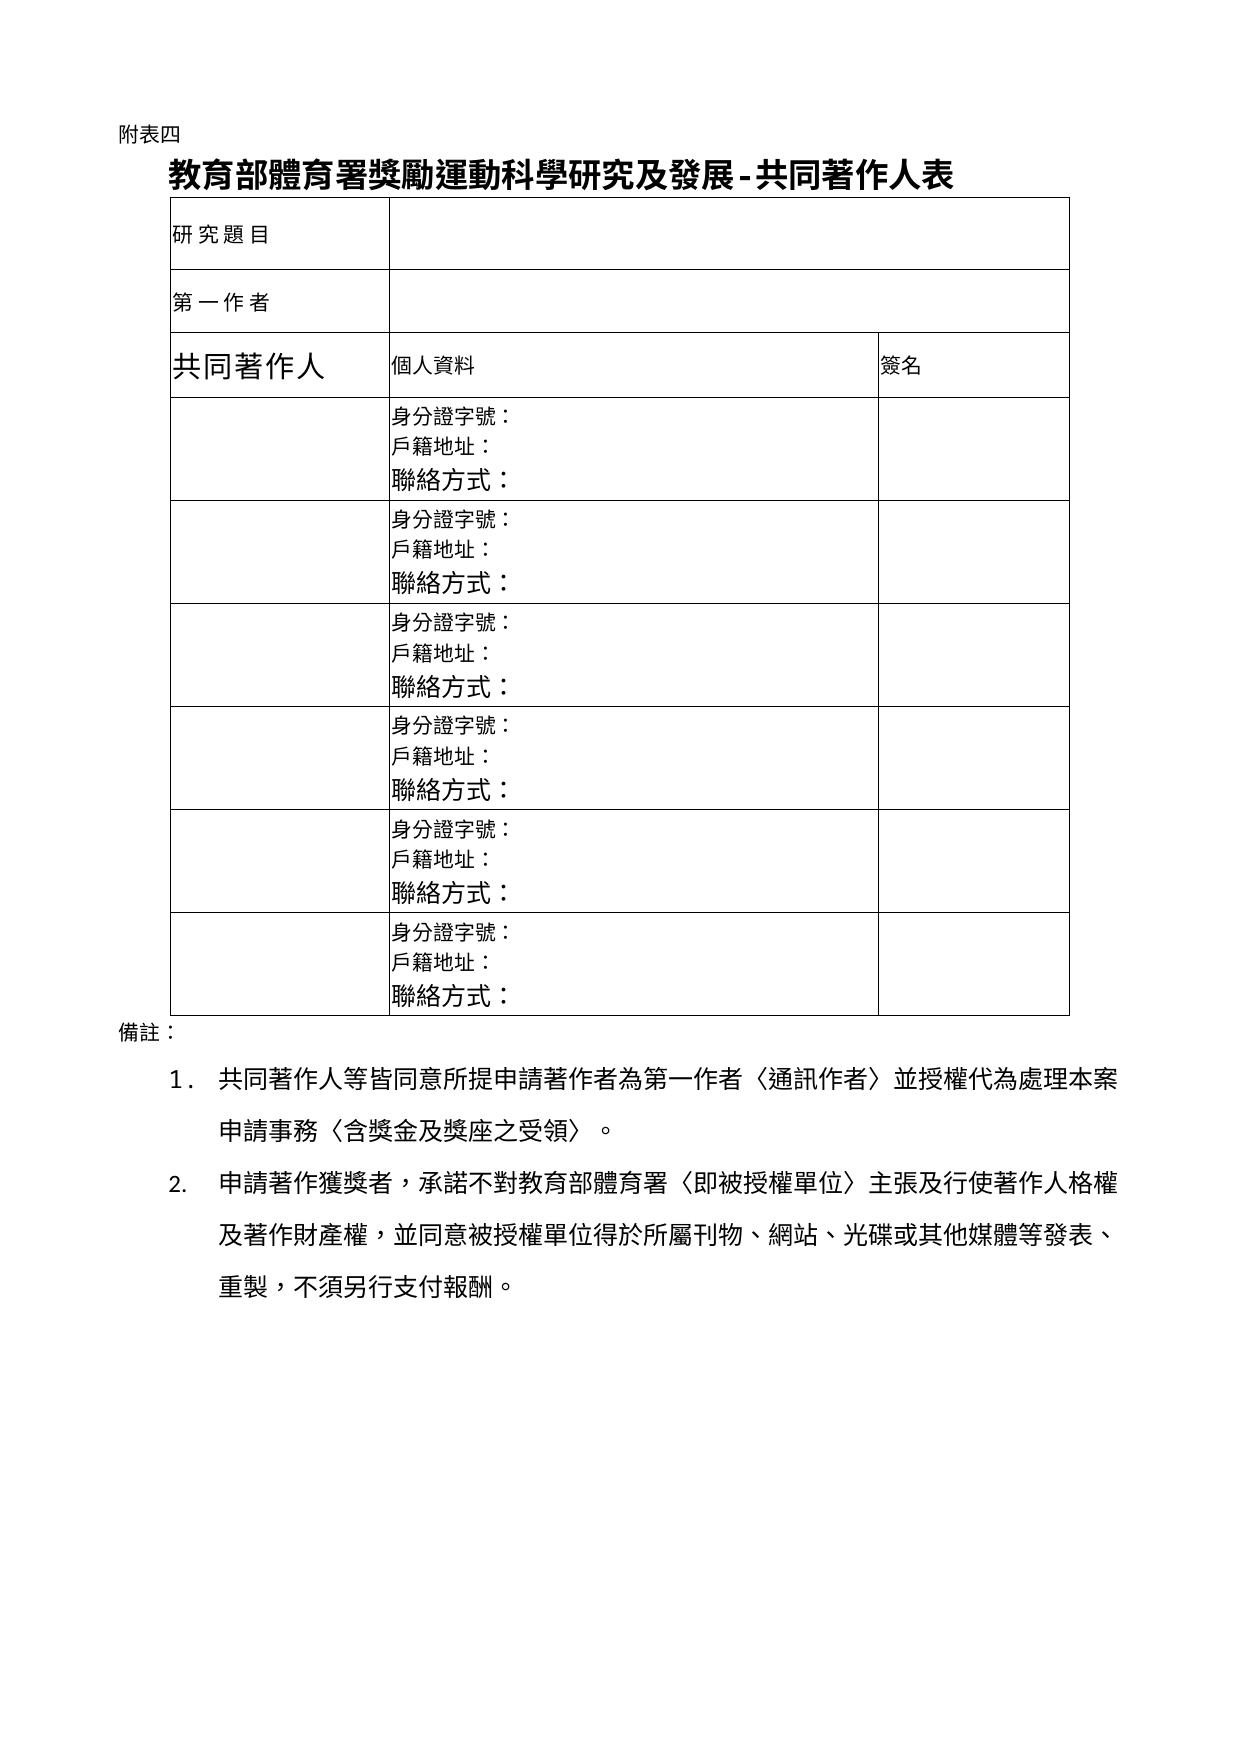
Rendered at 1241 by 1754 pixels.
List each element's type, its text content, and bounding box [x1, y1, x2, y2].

table_cell [879, 501, 1069, 603]
table_cell [390, 270, 1069, 332]
table_cell 身分證字號： 戶籍地址： 聯絡方式： [390, 604, 878, 706]
text 備註： [118, 1016, 1122, 1047]
table_cell 第 一 作 者 [171, 270, 389, 332]
table_cell [171, 501, 389, 603]
table_cell 身分證字號： 戶籍地址： 聯絡方式： [390, 707, 878, 809]
text 附表四 [118, 118, 1122, 148]
text 教育部體育署獎勵運動科學研究及發展-共同著作人表 [118, 148, 1122, 197]
table_cell [171, 604, 389, 706]
list 共同著作人等皆同意所提申請著作者為第一作者〈通訊作者〉並授權代為處理本案申請事務〈含獎金及獎座之受領〉。 [168, 1047, 1122, 1151]
table_cell 身分證字號： 戶籍地址： 聯絡方式： [390, 913, 878, 1015]
table_cell [171, 398, 389, 500]
table_cell 簽名 [879, 333, 1069, 397]
table_cell [879, 913, 1069, 1015]
table_cell 身分證字號： 戶籍地址： 聯絡方式： [390, 810, 878, 912]
table_cell 個人資料 [390, 333, 878, 397]
table_cell 身分證字號： 戶籍地址： 聯絡方式： [390, 501, 878, 603]
table_cell 身分證字號： 戶籍地址： 聯絡方式： [390, 398, 878, 500]
table_header 研 究 題 目 [171, 198, 389, 269]
table_header [390, 198, 1069, 269]
table_cell [879, 398, 1069, 500]
table_cell [879, 707, 1069, 809]
table_cell [171, 707, 389, 809]
table_cell [171, 913, 389, 1015]
table_cell [171, 810, 389, 912]
list 申請著作獲獎者，承諾不對教育部體育署〈即被授權單位〉主張及行使著作人格權及著作財產權，並同意被授權單位得於所屬刊物、網站、光碟或其他媒體等發表、重製，不須另行支付報酬。 [168, 1151, 1122, 1307]
table_cell [879, 810, 1069, 912]
table_cell [879, 604, 1069, 706]
table_cell 共同著作人 [171, 333, 389, 397]
